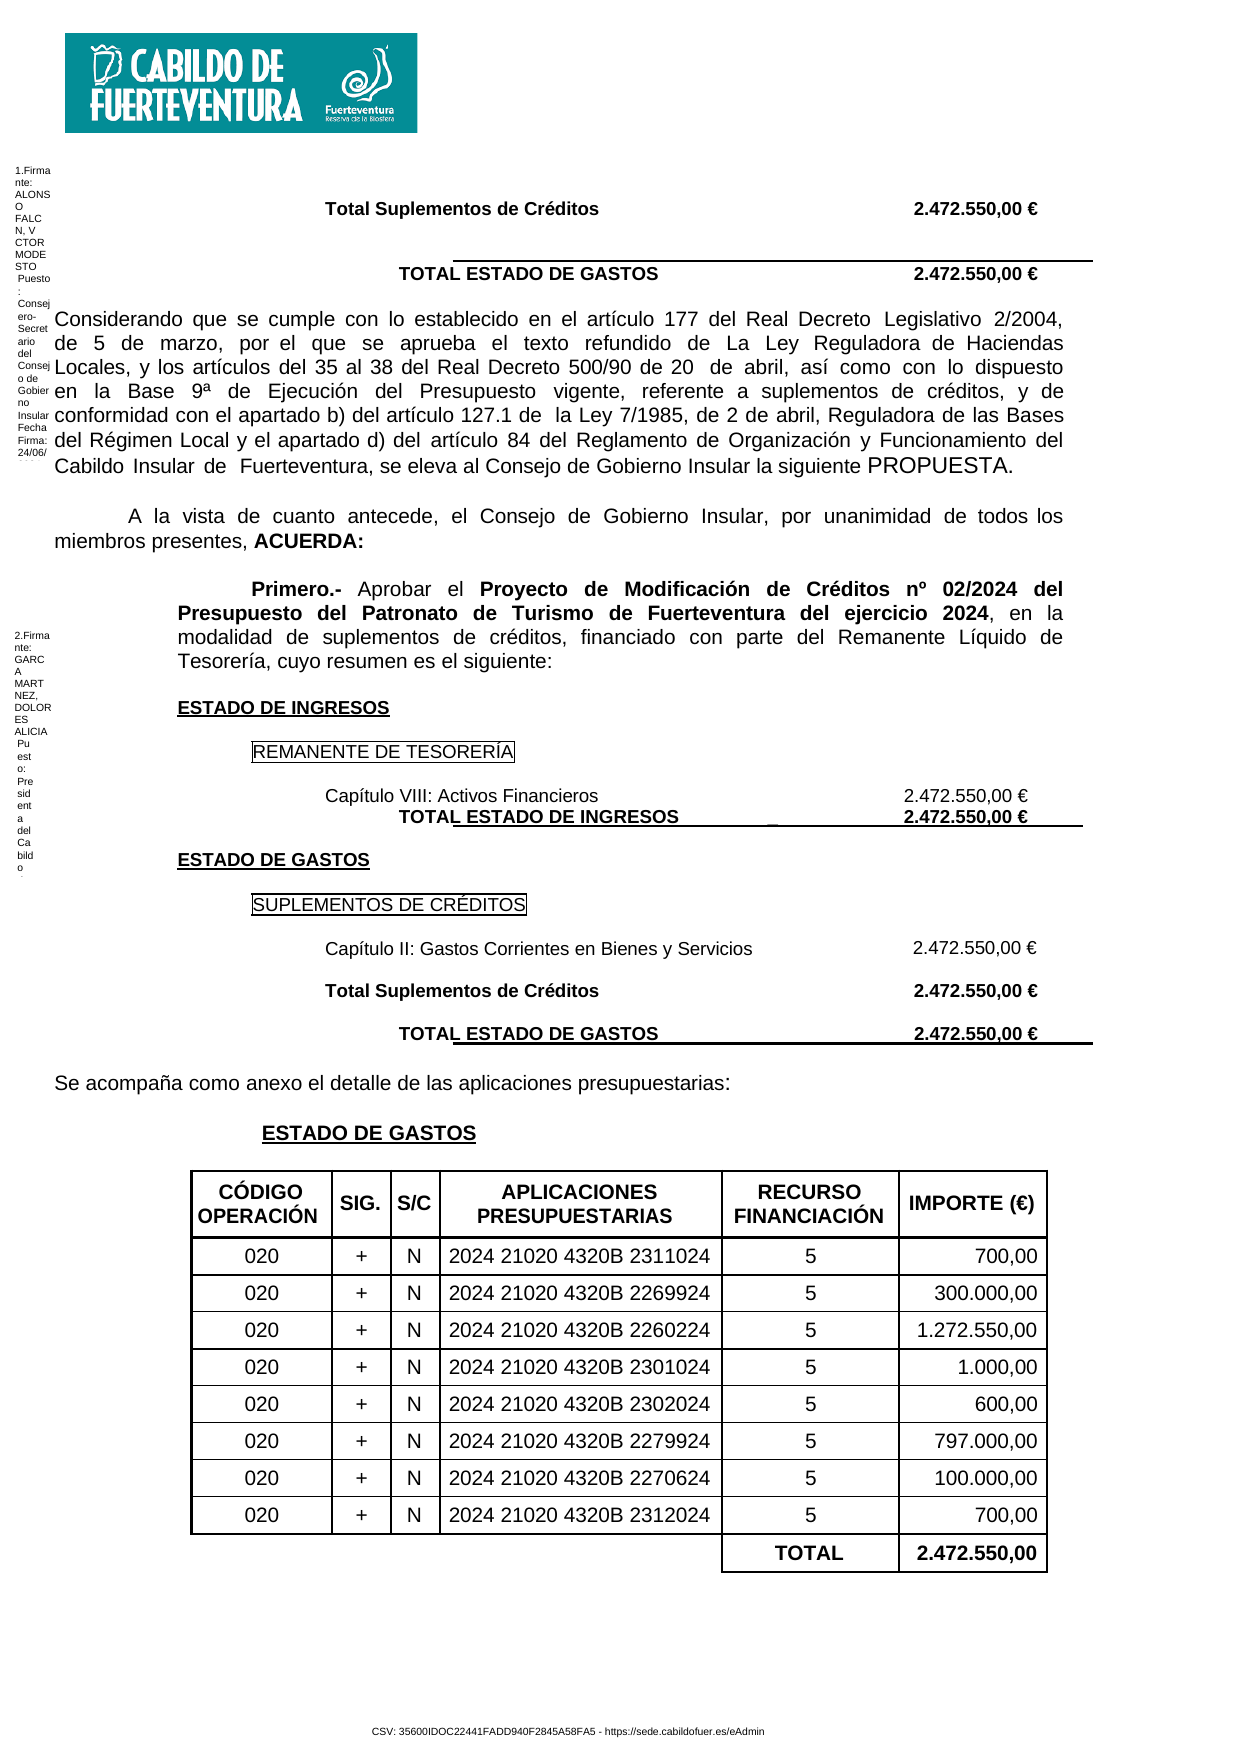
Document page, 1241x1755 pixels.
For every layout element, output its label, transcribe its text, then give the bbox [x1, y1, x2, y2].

table_cell N [392, 1423, 439, 1458]
table_cell 2024 21020 4320B 2312024 [441, 1497, 721, 1533]
table_cell [835, 1045, 1045, 1054]
table_cell 1.272.550,00 [900, 1312, 1046, 1348]
table_header S/C [392, 1172, 439, 1236]
text Puesto: Consejero-Secretario del Consejo de Gobierno Insular Fecha Firma: 24/06/2024 11:04:37 [18, 273, 51, 461]
table_cell 2.472.550,00 € [835, 970, 1045, 1013]
table_cell + [333, 1350, 390, 1385]
table_cell 020 [193, 1312, 331, 1348]
text Total Suplementos de Créditos 2.472.550,00 € TOTAL ESTADO DE GASTOS 2.472.550,00 € [325, 198, 1040, 284]
table_cell 5 [723, 1386, 898, 1422]
table_cell 1.000,00 [900, 1350, 1046, 1385]
table_cell N [392, 1497, 439, 1533]
table_cell TOTAL [723, 1535, 898, 1571]
table_cell 2024 21020 4320B 2302024 [441, 1386, 721, 1422]
table_cell N [392, 1312, 439, 1348]
table_cell + [333, 1497, 390, 1533]
table_cell + [333, 1312, 390, 1348]
table_cell 700,00 [900, 1497, 1046, 1533]
table_cell N [392, 1239, 439, 1274]
text SUPLEMENTOS DE CRÉDITOS [253, 895, 526, 914]
table_cell TOTAL ESTADO DE INGRESOS [251, 807, 723, 837]
table_cell N [392, 1276, 439, 1311]
text REMANENTE DE TESORERÍA [253, 742, 514, 762]
table_cell 2.472.550,00 € [841, 807, 1034, 825]
table_cell _ [724, 807, 841, 825]
table_cell 2.472.550,00 € [835, 1013, 1045, 1042]
text 1.Firmante: ALONSO FALC N, V CTOR MODESTO [15, 165, 52, 273]
subtitle ESTADO DE GASTOS [262, 1121, 1241, 1145]
table_cell 2.472.550,00 [900, 1535, 1046, 1571]
table_cell N [392, 1350, 439, 1385]
table_cell 2024 21020 4320B 2260224 [441, 1312, 721, 1348]
text ESTADO DE INGRESOS [177, 697, 1241, 718]
table_header RECURSO FINANCIACIÓN [723, 1172, 898, 1236]
table_cell + [333, 1423, 390, 1458]
table_header SIG. [333, 1172, 390, 1236]
table_cell 2024 21020 4320B 2311024 [441, 1239, 721, 1274]
table_cell 2024 21020 4320B 2301024 [441, 1350, 721, 1385]
table_cell 5 [723, 1497, 898, 1533]
table_cell N [392, 1386, 439, 1422]
table_cell 020 [193, 1497, 331, 1533]
table_cell 020 [193, 1460, 331, 1496]
table_cell 5 [723, 1460, 898, 1496]
table_cell 020 [193, 1239, 331, 1274]
table_cell + [333, 1386, 390, 1422]
text ESTADO DE GASTOS [177, 849, 1241, 871]
table_cell Total Suplementos de Créditos [251, 970, 834, 1013]
text Primero.- Aprobar el Proyecto de Modificación de Créditos nº 02/2024 del Presupuesto del Patronato de Turismo de Fuerteventura del ejercicio 2024, en la modalidad de suplementos de créditos, financiado con parte del Remanente Líquido de Tesorería, cuyo resumen es el siguiente: [177, 576, 1064, 673]
table_header 2.472.550,00 € [835, 916, 1045, 970]
table_cell [841, 827, 1034, 837]
table_cell + [333, 1239, 390, 1274]
table_header [724, 763, 841, 807]
table_cell [191, 1535, 721, 1571]
table_cell 2024 21020 4320B 2270624 [441, 1460, 721, 1496]
table_header 2.472.550,00 € [841, 763, 1034, 807]
table_cell TOTAL ESTADO DE GASTOS [251, 1013, 834, 1054]
table_cell 600,00 [900, 1386, 1046, 1422]
text A la vista de cuanto antecede, el Consejo de Gobierno Insular, por unanimidad de todos los miembros presentes, ACUERDA: [54, 504, 1064, 552]
text 2.Firmante: GARC A MART NEZ, DOLORES ALICIA [14, 629, 52, 737]
table_cell 5 [723, 1276, 898, 1311]
table_header Capítulo VIII: Activos Financieros [251, 763, 723, 807]
text Se acompaña como anexo el detalle de las aplicaciones presupuestarias: [54, 1069, 1241, 1095]
table_cell 700,00 [900, 1239, 1046, 1274]
table_cell N [392, 1460, 439, 1496]
table_cell 020 [193, 1350, 331, 1385]
table_cell 5 [723, 1312, 898, 1348]
table_cell [724, 827, 841, 837]
table_cell 5 [723, 1239, 898, 1274]
table_cell + [333, 1460, 390, 1496]
table_cell 300.000,00 [900, 1276, 1046, 1311]
text Considerando que se cumple con lo establecido en el artículo 177 del Real Decreto Legislativo 2/2004, de 5 de marzo, por el que se aprueba el texto refundido de La Ley Reguladora de Haciendas Locales, y los artículos del 35 al 38 del Real Decreto 500/90 de 20 de abril, así como con lo dispuesto en la Base 9ª de Ejecución del Presupuesto vigente, referente a suplementos de créditos, y de conformidad con el apartado b) del artículo 127.1 de la Ley 7/1985, de 2 de abril, Reguladora de las Bases del Régimen Local y el apartado d) del artículo 84 del Reglamento de Organización y Funcionamiento del Cabildo Insular de Fuerteventura, se eleva al Consejo de Gobierno Insular la siguiente PROPUESTA. [54, 307, 1064, 478]
table_cell 797.000,00 [900, 1423, 1046, 1458]
table_cell 100.000,00 [900, 1460, 1046, 1496]
table_cell 2024 21020 4320B 2269924 [441, 1276, 721, 1311]
table_cell 020 [193, 1423, 331, 1458]
table_cell 020 [193, 1386, 331, 1422]
table_cell 5 [723, 1423, 898, 1458]
table_cell 2024 21020 4320B 2279924 [441, 1423, 721, 1458]
text Puesto: Presidenta del Cabildo de Fuerteventura Fecha Firma: 24/06/2024 12:35:18 [17, 738, 34, 877]
table_header CÓDIGO OPERACIÓN [193, 1172, 331, 1236]
table_cell + [333, 1276, 390, 1311]
table_header Capítulo II: Gastos Corrientes en Bienes y Servicios [251, 916, 834, 970]
table_cell 5 [723, 1350, 898, 1385]
table_cell 020 [193, 1276, 331, 1311]
table_header APLICACIONES PRESUPUESTARIAS [441, 1172, 721, 1236]
table_header IMPORTE (€) [900, 1172, 1046, 1236]
